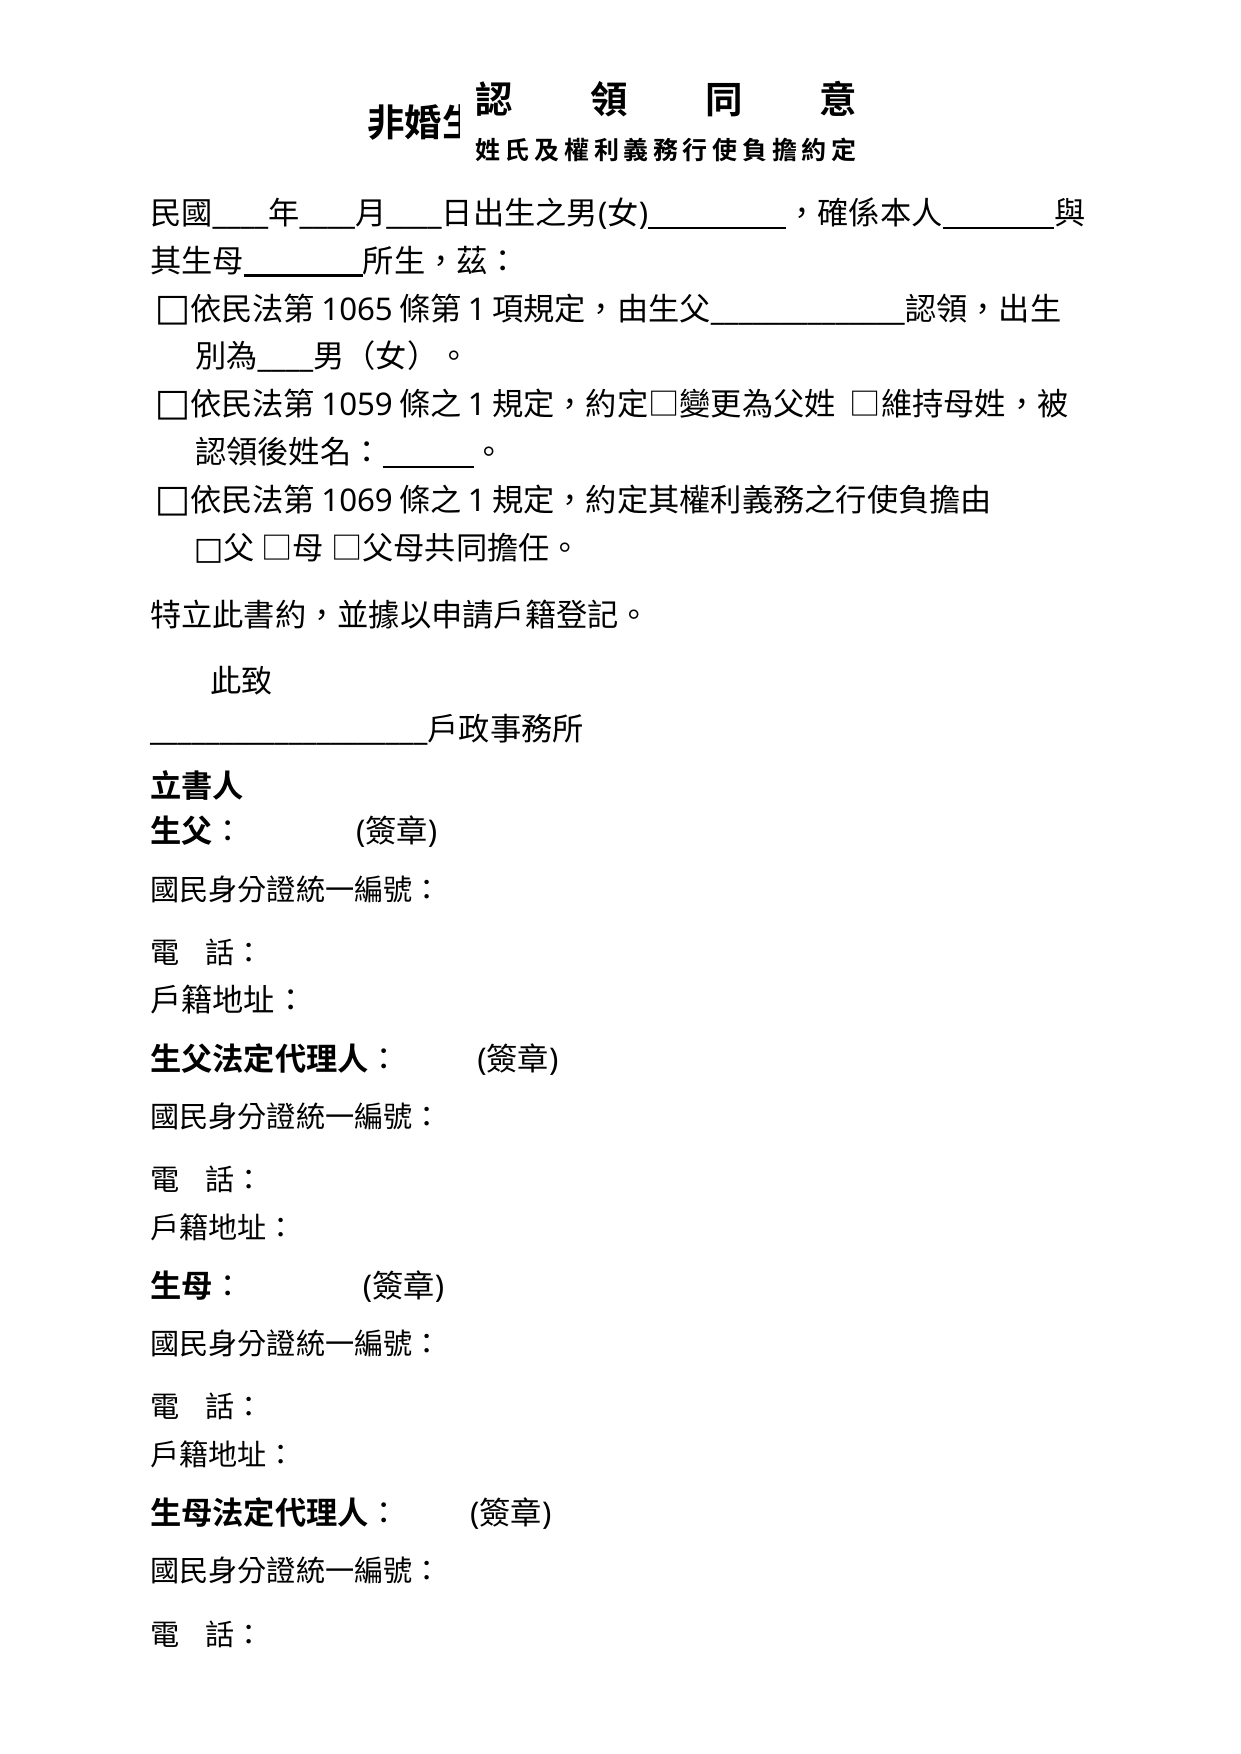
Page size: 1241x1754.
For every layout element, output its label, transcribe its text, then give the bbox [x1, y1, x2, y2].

text 電 話： [150, 925, 1090, 973]
text 非婚生子女 書 [150, 69, 1090, 182]
text 國民身分證統一編號： [150, 1532, 1090, 1607]
text 生母： (簽章) [150, 1267, 1090, 1304]
text 生母法定代理人： (簽章) [150, 1494, 1090, 1532]
text □依民法第1065條第1項規定，由生父______________認領，出生別為____男（女）。 [154, 282, 1090, 377]
text 電 話： [150, 1152, 1090, 1200]
text 生父： (簽章) [150, 809, 1090, 850]
text 戶籍地址： [150, 973, 1090, 1021]
text 此致 [210, 654, 1090, 702]
text 國民身分證統一編號： [150, 1304, 1090, 1379]
text 戶籍地址： [150, 1427, 1090, 1475]
text ____________________戶政事務所 [150, 702, 1090, 750]
text □父 □母 □父母共同擔任。 [188, 521, 1081, 569]
text 電 話： [150, 1379, 1090, 1427]
text 國民身分證統一編號： [150, 1077, 1090, 1152]
text 立書人 [150, 750, 1090, 809]
text □依民法第1069條之1規定，約定其權利義務之行使負擔由 [154, 473, 1081, 521]
text □依民法第1059條之1規定，約定□變更為父姓 □維持母姓，被認領後姓名： 。 [154, 377, 1090, 473]
text 國民身分證統一編號： [150, 850, 1090, 925]
text 電 話： [150, 1607, 1090, 1654]
text 姓氏及權利義務行使負擔約定 [475, 123, 857, 169]
text 戶籍地址： [150, 1200, 1090, 1248]
text 特立此書約，並據以申請戶籍登記。 [150, 588, 1090, 636]
text 生父法定代理人： (簽章) [150, 1040, 1090, 1077]
text 認 領 同 意 [475, 77, 857, 123]
text 民國____年____月____日出生之男(女) ，確係本人 與其生母 所生，茲： [150, 186, 1090, 282]
